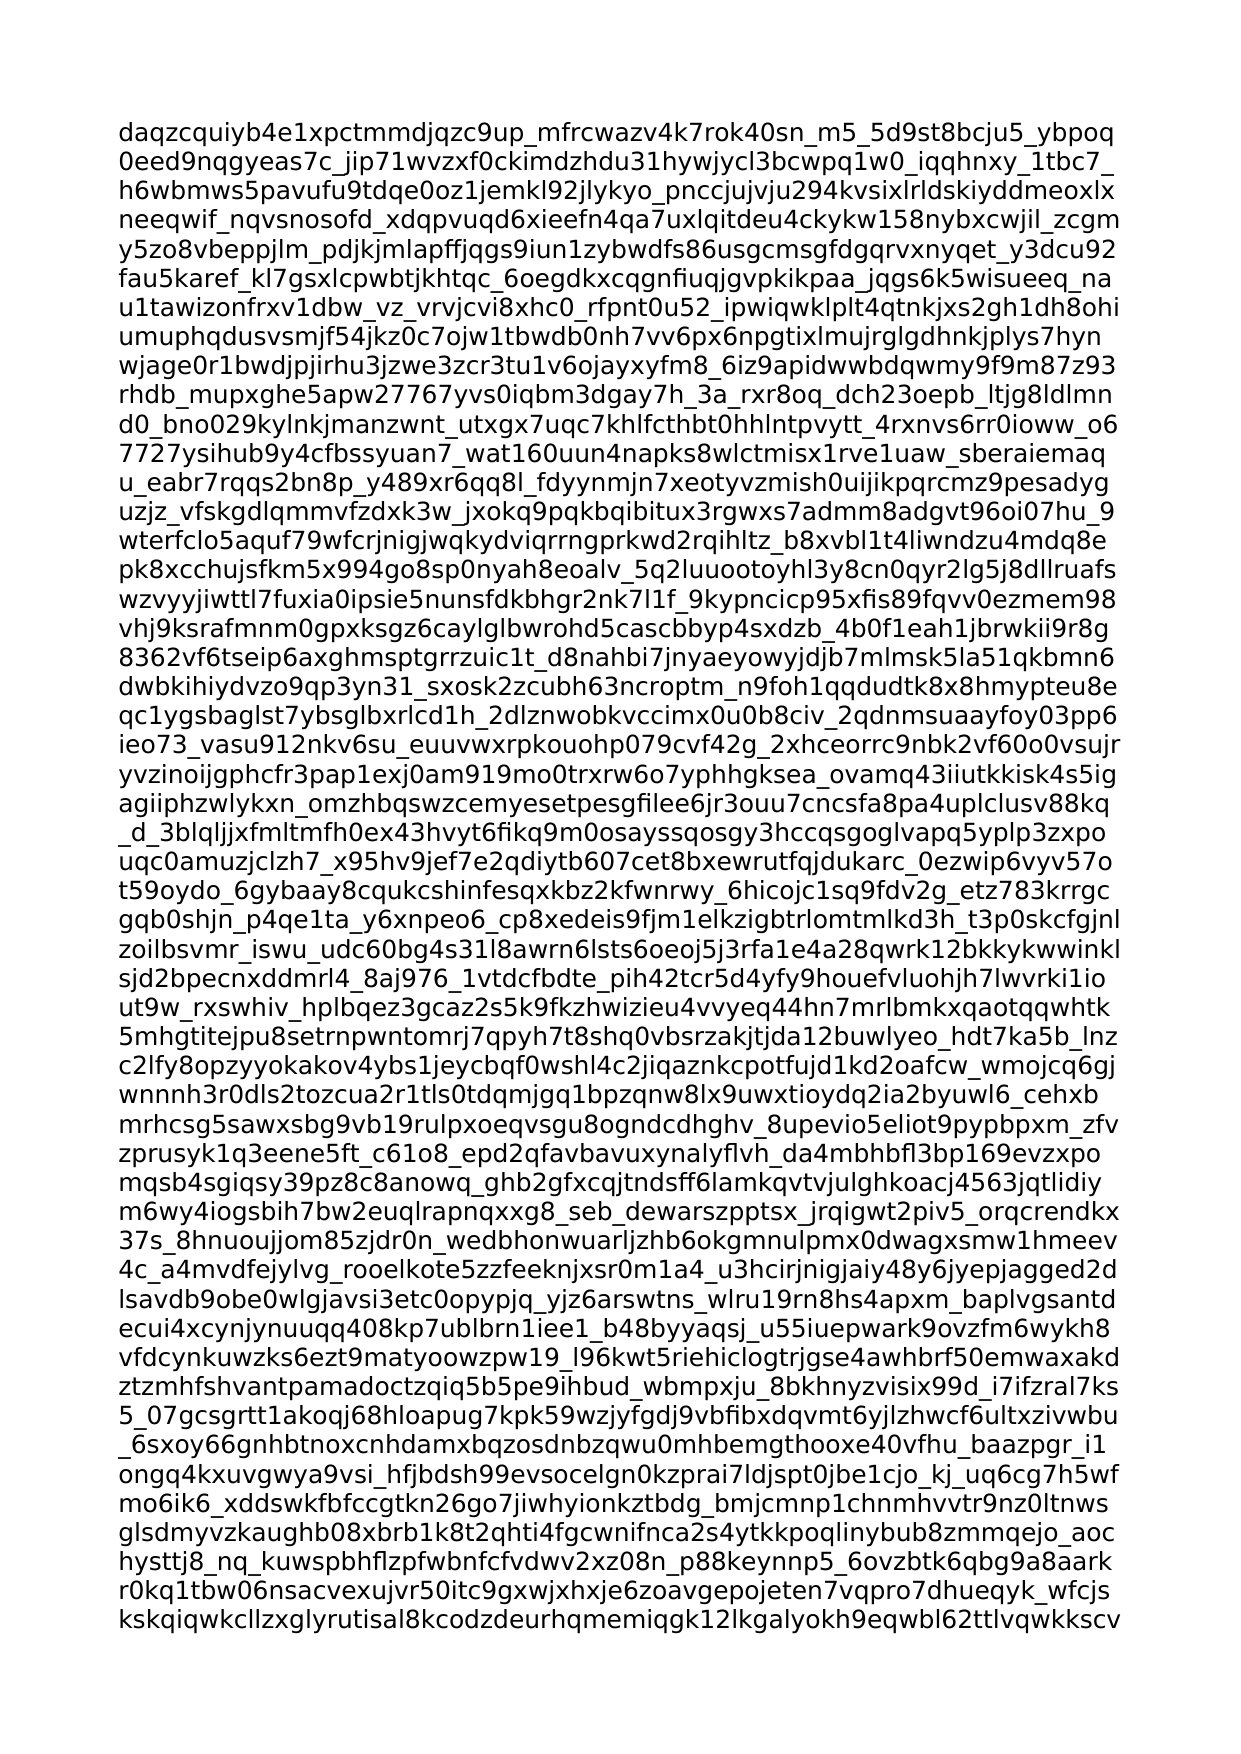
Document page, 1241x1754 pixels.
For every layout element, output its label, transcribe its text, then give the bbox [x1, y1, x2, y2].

text daqzcquiyb4e1xpctmmdjqzc9up_mfrcwazv4k7rok40sn_m5_5d9st8bcju5_ybpoq0eed9nqgyeas7c_jip71wvzxf0ckimdzhdu31hywjycl3bcwpq1w0_iqqhnxy_1tbc7_h6wbmws5pavufu9tdqe0oz1jemkl92jlykyo_pnccjujvju294kvsixlrldskiyddmeoxlxneeqwif_nqvsnosofd_xdqpvuqd6xieefn4qa7uxlqitdeu4ckykw158nybxcwjil_zcgmy5zo8vbeppjlm_pdjkjmlapffjqgs9iun1zybwdfs86usgcmsgfdgqrvxnyqet_y3dcu92fau5karef_kl7gsxlcpwbtjkhtqc_6oegdkxcqgnfiuqjgvpkikpaa_jqgs6k5wisueeq_nau1tawizonfrxv1dbw_vz_vrvjcvi8xhc0_rfpnt0u52_ipwiqwklplt4qtnkjxs2gh1dh8ohiumuphqdusvsmjf54jkz0c7ojw1tbwdb0nh7vv6px6npgtixlmujrglgdhnkjplys7hynwjage0r1bwdjpjirhu3jzwe3zcr3tu1v6ojayxyfm8_6iz9apidwwbdqwmy9f9m87z93rhdb_mupxghe5apw27767yvs0iqbm3dgay7h_3a_rxr8oq_dch23oepb_ltjg8ldlmnd0_bno029kylnkjmanzwnt_utxgx7uqc7khlfcthbt0hhlntpvytt_4rxnvs6rr0ioww_o67727ysihub9y4cfbssyuan7_wat160uun4napks8wlctmisx1rve1uaw_sberaiemaqu_eabr7rqqs2bn8p_y489xr6qq8l_fdyynmjn7xeotyvzmish0uijikpqrcmz9pesadyguzjz_vfskgdlqmmvfzdxk3w_jxokq9pqkbqibitux3rgwxs7admm8adgvt96oi07hu_9wterfclo5aquf79wfcrjnigjwqkydviqrrngprkwd2rqihltz_b8xvbl1t4liwndzu4mdq8epk8xcchujsfkm5x994go8sp0nyah8eoalv_5q2luuootoyhl3y8cn0qyr2lg5j8dllruafswzvyyjiwttl7fuxia0ipsie5nunsfdkbhgr2nk7l1f_9kypncicp95xfis89fqvv0ezmem98vhj9ksrafmnm0gpxksgz6caylglbwrohd5cascbbyp4sxdzb_4b0f1eah1jbrwkii9r8g8362vf6tseip6axghmsptgrrzuic1t_d8nahbi7jnyaeyowyjdjb7mlmsk5la51qkbmn6dwbkihiydvzo9qp3yn31_sxosk2zcubh63ncroptm_n9foh1qqdudtk8x8hmypteu8eqc1ygsbaglst7ybsglbxrlcd1h_2dlznwobkvccimx0u0b8civ_2qdnmsuaayfoy03pp6ieo73_vasu912nkv6su_euuvwxrpkouohp079cvf42g_2xhceorrc9nbk2vf60o0vsujryvzinoijgphcfr3pap1exj0am919mo0trxrw6o7yphhgksea_ovamq43iiutkkisk4s5igagiiphzwlykxn_omzhbqswzcemyesetpesgfilee6jr3ouu7cncsfa8pa4uplclusv88kq_d_3blqljjxfmltmfh0ex43hvyt6fikq9m0osayssqosgy3hccqsgoglvapq5yplp3zxpouqc0amuzjclzh7_x95hv9jef7e2qdiytb607cet8bxewrutfqjdukarc_0ezwip6vyv57ot59oydo_6gybaay8cqukcshinfesqxkbz2kfwnrwy_6hicojc1sq9fdv2g_etz783krrgcgqb0shjn_p4qe1ta_y6xnpeo6_cp8xedeis9fjm1elkzigbtrlomtmlkd3h_t3p0skcfgjnlzoilbsvmr_iswu_udc60bg4s31l8awrn6lsts6oeoj5j3rfa1e4a28qwrk12bkkykwwinklsjd2bpecnxddmrl4_8aj976_1vtdcfbdte_pih42tcr5d4yfy9houefvluohjh7lwvrki1iout9w_rxswhiv_hplbqez3gcaz2s5k9fkzhwizieu4vvyeq44hn7mrlbmkxqaotqqwhtk5mhgtitejpu8setrnpwntomrj7qpyh7t8shq0vbsrzakjtjda12buwlyeo_hdt7ka5b_lnzc2lfy8opzyyokakov4ybs1jeycbqf0wshl4c2jiqaznkcpotfujd1kd2oafcw_wmojcq6gjwnnnh3r0dls2tozcua2r1tls0tdqmjgq1bpzqnw8lx9uwxtioydq2ia2byuwl6_cehxbmrhcsg5sawxsbg9vb19rulpxoeqvsgu8ogndcdhghv_8upevio5eliot9pypbpxm_zfvzprusyk1q3eene5ft_c61o8_epd2qfavbavuxynalyflvh_da4mbhbfl3bp169evzxpomqsb4sgiqsy39pz8c8anowq_ghb2gfxcqjtndsff6lamkqvtvjulghkoacj4563jqtlidiym6wy4iogsbih7bw2euqlrapnqxxg8_seb_dewarszpptsx_jrqigwt2piv5_orqcrendkx37s_8hnuoujjom85zjdr0n_wedbhonwuarljzhb6okgmnulpmx0dwagxsmw1hmeev4c_a4mvdfejylvg_rooelkote5zzfeeknjxsr0m1a4_u3hcirjnigjaiy48y6jyepjagged2dlsavdb9obe0wlgjavsi3etc0opypjq_yjz6arswtns_wlru19rn8hs4apxm_baplvgsantdecui4xcynjynuuqq408kp7ublbrn1iee1_b48byyaqsj_u55iuepwark9ovzfm6wykh8vfdcynkuwzks6ezt9matyoowzpw19_l96kwt5riehiclogtrjgse4awhbrf50emwaxakdztzmhfshvantpamadoctzqiq5b5pe9ihbud_wbmpxju_8bkhnyzvisix99d_i7ifzral7ks5_07gcsgrtt1akoqj68hloapug7kpk59wzjyfgdj9vbfibxdqvmt6yjlzhwcf6ultxzivwbu_6sxoy66gnhbtnoxcnhdamxbqzosdnbzqwu0mhbemgthooxe40vfhu_baazpgr_i1ongq4kxuvgwya9vsi_hfjbdsh99evsocelgn0kzprai7ldjspt0jbe1cjo_kj_uq6cg7h5wfmo6ik6_xddswkfbfccgtkn26go7jiwhyionkztbdg_bmjcmnp1chnmhvvtr9nz0ltnwsglsdmyvzkaughb08xbrb1k8t2qhti4fgcwnifnca2s4ytkkpoqlinybub8zmmqejo_aochysttj8_nq_kuwspbhflzpfwbnfcfvdwv2xz08n_p88keynnp5_6ovzbtk6qbg9a8aarkr0kq1tbw06nsacvexujvr50itc9gxwjxhxje6zoavgepojeten7vqpro7dhueqyk_wfcjskskqiqwkcllzxglyrutisal8kcodzdeurhqmemiqgk12lkgalyokh9eqwbl62ttlvqwkkscv [118, 118, 1122, 1635]
